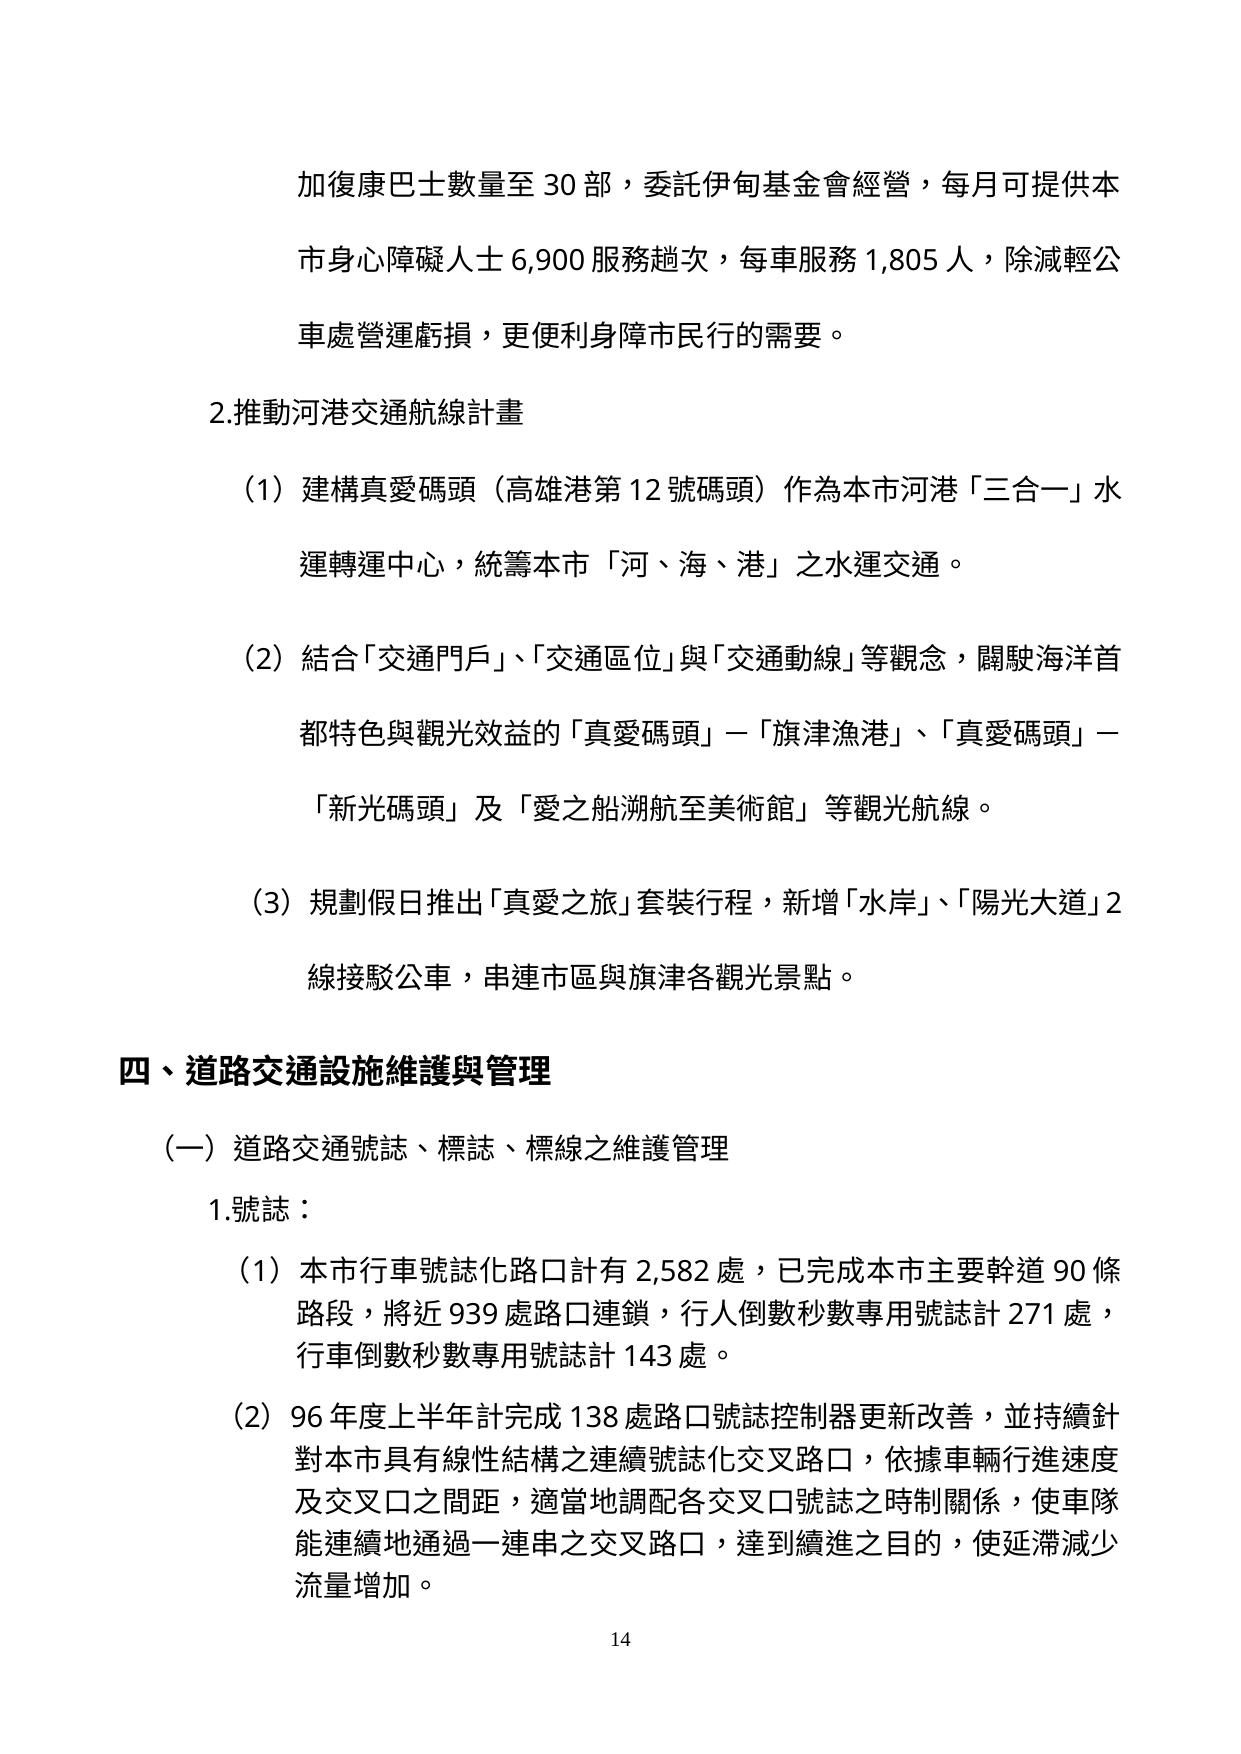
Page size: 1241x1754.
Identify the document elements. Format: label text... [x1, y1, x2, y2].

subtitle 四、道路交通設施維護與管理 [118, 1032, 1122, 1107]
text （3）規劃假日推出「真愛之旅」套裝行程，新增「水岸」、「陽光大道」2線接駁公車，串連市區與旗津各觀光景點。 [234, 863, 1122, 1013]
text 加復康巴士數量至30部，委託伊甸基金會經營，每月可提供本市身心障礙人士6,900服務趟次，每車服務1,805人，除減輕公車處營運虧損，更便利身障市民行的需要。 [229, 146, 1122, 371]
text （一）道路交通號誌、標誌、標線之維護管理 [118, 1126, 1122, 1168]
text （1）本市行車號誌化路口計有2,582處，已完成本市主要幹道90條路段，將近939處路口連鎖，行人倒數秒數專用號誌計271處，行車倒數秒數專用號誌計143處。 [222, 1248, 1122, 1375]
text （2）結合「交通門戶」、「交通區位」與「交通動線」等觀念，闢駛海洋首都特色與觀光效益的「真愛碼頭」－「旗津漁港」、「真愛碼頭」－「新光碼頭」及「愛之船溯航至美術館」等觀光航線。 [226, 619, 1122, 844]
text 2.推動河港交通航線計畫 [209, 389, 1122, 432]
text （1）建構真愛碼頭（高雄港第12號碼頭）作為本市河港「三合一」水運轉運中心，統籌本市「河、海、港」之水運交通。 [226, 451, 1122, 601]
text 1.號誌： [207, 1187, 1122, 1229]
text （2）96年度上半年計完成138處路口號誌控制器更新改善，並持續針對本市具有線性結構之連續號誌化交叉路口，依據車輛行進速度及交叉口之間距，適當地調配各交叉口號誌之時制關係，使車隊能連續地通過一連串之交叉路口，達到續進之目的，使延滯減少、流量增加。 [207, 1394, 1122, 1605]
